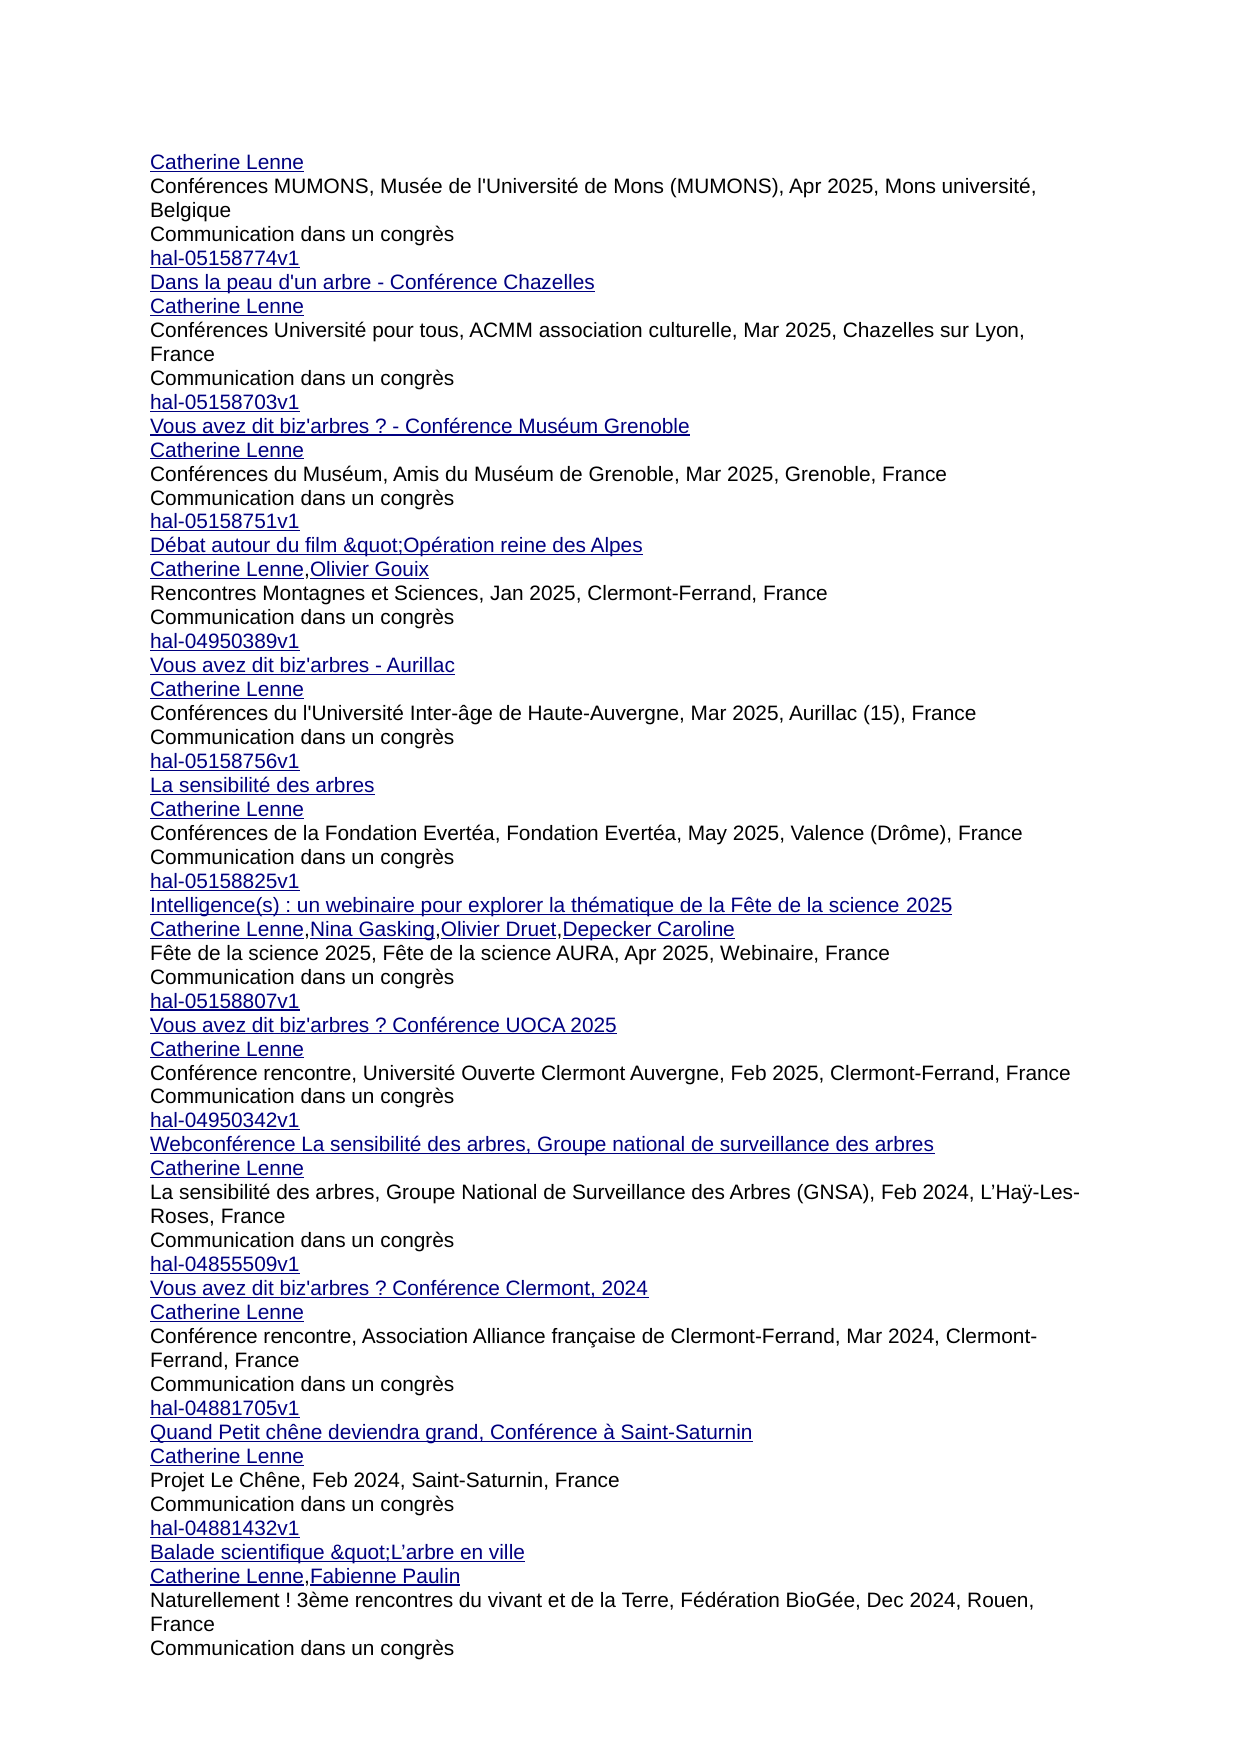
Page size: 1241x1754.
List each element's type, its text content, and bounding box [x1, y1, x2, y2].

table_cell Vous avez dit biz'arbres - Aurillac Catherine Lenne Conférences du l'Université Inter-âge de Haute-Auvergne, Mar 2025, Aurillac (15), France Communication dans un congrès hal-05158756v1 [150, 653, 1090, 773]
table_cell La sensibilité des arbres Catherine Lenne Conférences de la Fondation Evertéa, Fondation Evertéa, May 2025, Valence (Drôme), France Communication dans un congrès hal-05158825v1 [150, 773, 1090, 893]
table_cell Vous avez dit biz'arbres ? Conférence Clermont, 2024 Catherine Lenne Conférence rencontre, Association Alliance française de Clermont-Ferrand, Mar 2024, Clermont-Ferrand, France Communication dans un congrès hal-04881705v1 [150, 1276, 1090, 1420]
table_cell Quand Petit chêne deviendra grand, Conférence à Saint-Saturnin Catherine Lenne Projet Le Chêne, Feb 2024, Saint-Saturnin, France Communication dans un congrès hal-04881432v1 [150, 1420, 1090, 1539]
table_cell Vous avez dit biz'arbres ? Conférence UOCA 2025 Catherine Lenne Conférence rencontre, Université Ouverte Clermont Auvergne, Feb 2025, Clermont-Ferrand, France Communication dans un congrès hal-04950342v1 [150, 1013, 1090, 1132]
table_cell Intelligence(s) : un webinaire pour explorer la thématique de la Fête de la science​ 2025 Catherine Lenne,Nina Gasking,Olivier Druet,Depecker Caroline Fête de la science 2025, Fête de la science AURA, Apr 2025, Webinaire, France Communication dans un congrès hal-05158807v1 [150, 893, 1090, 1012]
table_cell Webconférence La sensibilité des arbres, Groupe national de surveillance des arbres Catherine Lenne La sensibilité des arbres, Groupe National de Surveillance des Arbres (GNSA), Feb 2024, L’Haÿ-Les-Roses, France Communication dans un congrès hal-04855509v1 [150, 1132, 1090, 1276]
table_cell Débat autour du film &quot;Opération reine des Alpes Catherine Lenne,Olivier Gouix Rencontres Montagnes et Sciences, Jan 2025, Clermont-Ferrand, France Communication dans un congrès hal-04950389v1 [150, 533, 1090, 653]
table_cell Vous avez dit biz'arbres ? - Conférence Muséum Grenoble Catherine Lenne Conférences du Muséum, Amis du Muséum de Grenoble, Mar 2025, Grenoble, France Communication dans un congrès hal-05158751v1 [150, 414, 1090, 533]
table_cell Balade scientifique &quot;L’arbre en ville Catherine Lenne,Fabienne Paulin Naturellement ! 3ème rencontres du vivant et de la Terre, Fédération BioGée, Dec 2024, Rouen, France Communication dans un congrès [150, 1540, 1090, 1659]
table_cell Dans la peau d'un arbre - Conférence Chazelles Catherine Lenne Conférences Université pour tous, ACMM association culturelle, Mar 2025, Chazelles sur Lyon, France Communication dans un congrès hal-05158703v1 [150, 270, 1090, 413]
table_cell Catherine Lenne Conférences MUMONS, Musée de l'Université de Mons (MUMONS), Apr 2025, Mons université, Belgique Communication dans un congrès hal-05158774v1 [150, 150, 1090, 270]
